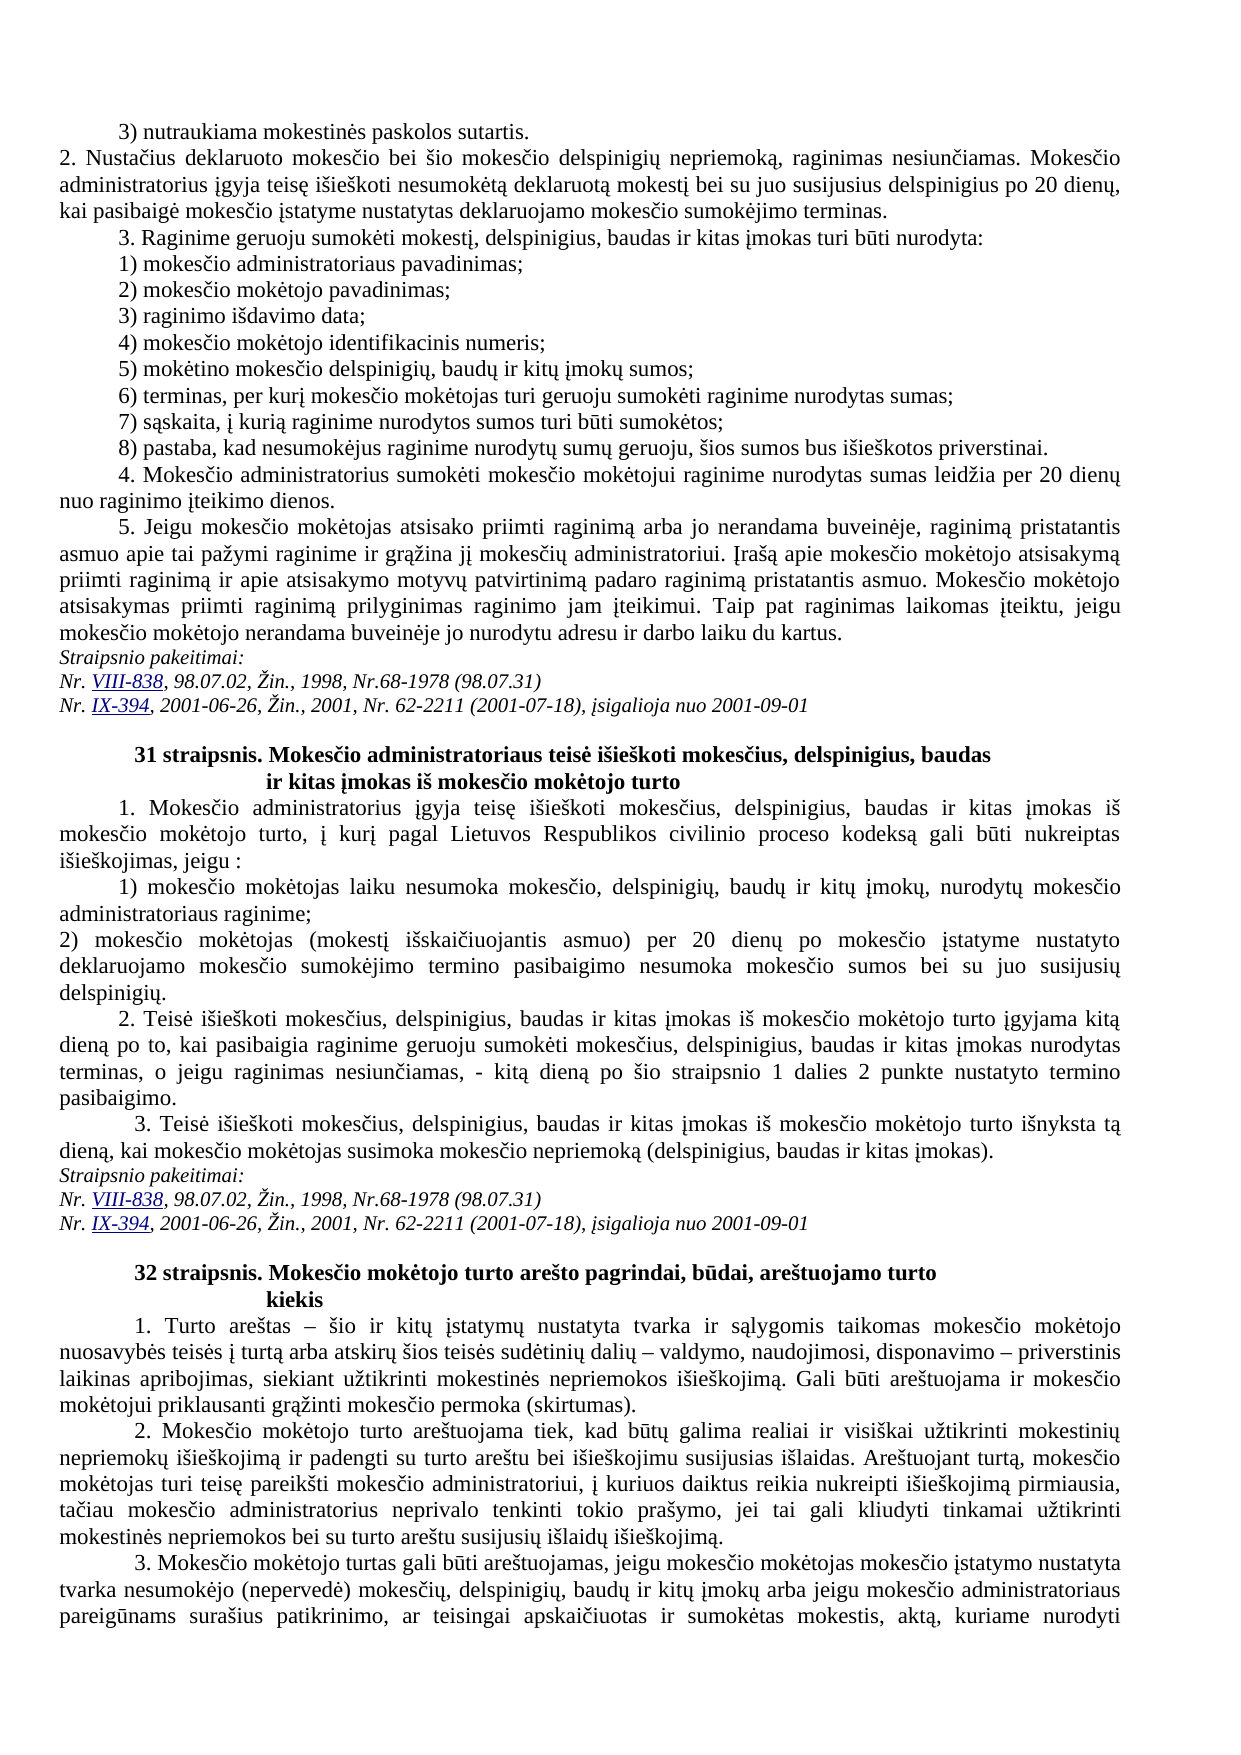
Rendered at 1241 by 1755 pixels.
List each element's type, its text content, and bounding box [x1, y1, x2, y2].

text Straipsnio pakeitimai: [59, 645, 1122, 669]
text 1. Mokesčio administratorius įgyja teisę išieškoti mokesčius, delspinigius, baudas ir kitas įmokas iš mokesčio mokėtojo turto, į kurį pagal Lietuvos Respublikos civilinio proceso kodeksą gali būti nukreiptas išieškojimas, jeigu : [59, 794, 1122, 873]
text kiekis [266, 1286, 1122, 1312]
text 3. Teisė išieškoti mokesčius, delspinigius, baudas ir kitas įmokas iš mokesčio mokėtojo turto išnyksta tą dieną, kai mokesčio mokėtojas susimoka mokesčio nepriemoką (delspinigius, baudas ir kitas įmokas). [59, 1110, 1122, 1163]
text Nr. IX-394, 2001-06-26, Žin., 2001, Nr. 62-2211 (2001-07-18), įsigalioja nuo 2001-09-01 [59, 693, 1122, 717]
text 3. Mokesčio mokėtojo turtas gali būti areštuojamas, jeigu mokesčio mokėtojas mokesčio įstatymo nustatyta tvarka nesumokėjo (nepervedė) mokesčių, delspinigių, baudų ir kitų įmokų arba jeigu mokesčio administratoriaus pareigūnams surašius patikrinimo, ar teisingai apskaičiuotas ir sumokėtas mokestis, aktą, kuriame nurodyti [59, 1549, 1122, 1628]
text 3. Raginime geruoju sumokėti mokestį, delspinigius, baudas ir kitas įmokas turi būti nurodyta: [59, 223, 1122, 250]
text 4) mokesčio mokėtojo identifikacinis numeris; [59, 329, 1122, 355]
text 7) sąskaita, į kurią raginime nurodytos sumos turi būti sumokėtos; [59, 408, 1122, 434]
text Nr. VIII-838, 98.07.02, Žin., 1998, Nr.68-1978 (98.07.31) [59, 669, 1122, 693]
text Nr. IX-394, 2001-06-26, Žin., 2001, Nr. 62-2211 (2001-07-18), įsigalioja nuo 2001-09-01 [59, 1211, 1122, 1235]
text 1) mokesčio mokėtojas laiku nesumoka mokesčio, delspinigių, baudų ir kitų įmokų, nurodytų mokesčio administratoriaus raginime; [59, 873, 1122, 926]
text ir kitas įmokas iš mokesčio mokėtojo turto [266, 768, 1122, 794]
text 5. Jeigu mokesčio mokėtojas atsisako priimti raginimą arba jo nerandama buveinėje, raginimą pristatantis asmuo apie tai pažymi raginime ir grąžina jį mokesčių administratoriui. Įrašą apie mokesčio mokėtojo atsisakymą priimti raginimą ir apie atsisakymo motyvų patvirtinimą padaro raginimą pristatantis asmuo. Mokesčio mokėtojo atsisakymas priimti raginimą prilyginimas raginimo jam įteikimui. Taip pat raginimas laikomas įteiktu, jeigu mokesčio mokėtojo nerandama buveinėje jo nurodytu adresu ir darbo laiku du kartus. [59, 513, 1122, 645]
text Nr. VIII-838, 98.07.02, Žin., 1998, Nr.68-1978 (98.07.31) [59, 1187, 1122, 1211]
text 2. Mokesčio mokėtojo turto areštuojama tiek, kad būtų galima realiai ir visiškai užtikrinti mokestinių nepriemokų išieškojimą ir padengti su turto areštu bei išieškojimu susijusias išlaidas. Areštuojant turtą, mokesčio mokėtojas turi teisę pareikšti mokesčio administratoriui, į kuriuos daiktus reikia nukreipti išieškojimą pirmiausia, tačiau mokesčio administratorius neprivalo tenkinti tokio prašymo, jei tai gali kliudyti tinkamai užtikrinti mokestinės nepriemokos bei su turto areštu susijusių išlaidų išieškojimą. [59, 1417, 1122, 1549]
text 31 straipsnis. Mokesčio administratoriaus teisė išieškoti mokesčius, delspinigius, baudas [134, 741, 1122, 768]
text 2) mokesčio mokėtojo pavadinimas; [59, 276, 1122, 303]
text 6) terminas, per kurį mokesčio mokėtojas turi geruoju sumokėti raginime nurodytas sumas; [59, 382, 1122, 408]
text 32 straipsnis. Mokesčio mokėtojo turto arešto pagrindai, būdai, areštuojamo turto [134, 1259, 1122, 1286]
text 1. Turto areštas – šio ir kitų įstatymų nustatyta tvarka ir sąlygomis taikomas mokesčio mokėtojo nuosavybės teisės į turtą arba atskirų šios teisės sudėtinių dalių – valdymo, naudojimosi, disponavimo – priverstinis laikinas apribojimas, siekiant užtikrinti mokestinės nepriemokos išieškojimą. Gali būti areštuojama ir mokesčio mokėtojui priklausanti grąžinti mokesčio permoka (skirtumas). [59, 1312, 1122, 1417]
text 2. Teisė išieškoti mokesčius, delspinigius, baudas ir kitas įmokas iš mokesčio mokėtojo turto įgyjama kitą dieną po to, kai pasibaigia raginime geruoju sumokėti mokesčius, delspinigius, baudas ir kitas įmokas nurodytas terminas, o jeigu raginimas nesiunčiamas, - kitą dieną po šio straipsnio 1 dalies 2 punkte nustatyto termino pasibaigimo. [59, 1005, 1122, 1110]
text 2) mokesčio mokėtojas (mokestį išskaičiuojantis asmuo) per 20 dienų po mokesčio įstatyme nustatyto deklaruojamo mokesčio sumokėjimo termino pasibaigimo nesumoka mokesčio sumos bei su juo susijusių delspinigių. [59, 926, 1122, 1005]
text 3) nutraukiama mokestinės paskolos sutartis. [59, 118, 1122, 144]
text 2. Nustačius deklaruoto mokesčio bei šio mokesčio delspinigių nepriemoką, raginimas nesiunčiamas. Mokesčio administratorius įgyja teisę išieškoti nesumokėtą deklaruotą mokestį bei su juo susijusius delspinigius po 20 dienų, kai pasibaigė mokesčio įstatyme nustatytas deklaruojamo mokesčio sumokėjimo terminas. [59, 144, 1122, 223]
text 1) mokesčio administratoriaus pavadinimas; [59, 250, 1122, 276]
text 4. Mokesčio administratorius sumokėti mokesčio mokėtojui raginime nurodytas sumas leidžia per 20 dienų nuo raginimo įteikimo dienos. [59, 461, 1122, 513]
text 5) mokėtino mokesčio delspinigių, baudų ir kitų įmokų sumos; [59, 355, 1122, 382]
text Straipsnio pakeitimai: [59, 1163, 1122, 1187]
text 3) raginimo išdavimo data; [59, 303, 1122, 329]
text 8) pastaba, kad nesumokėjus raginime nurodytų sumų geruoju, šios sumos bus išieškotos priverstinai. [59, 434, 1122, 461]
